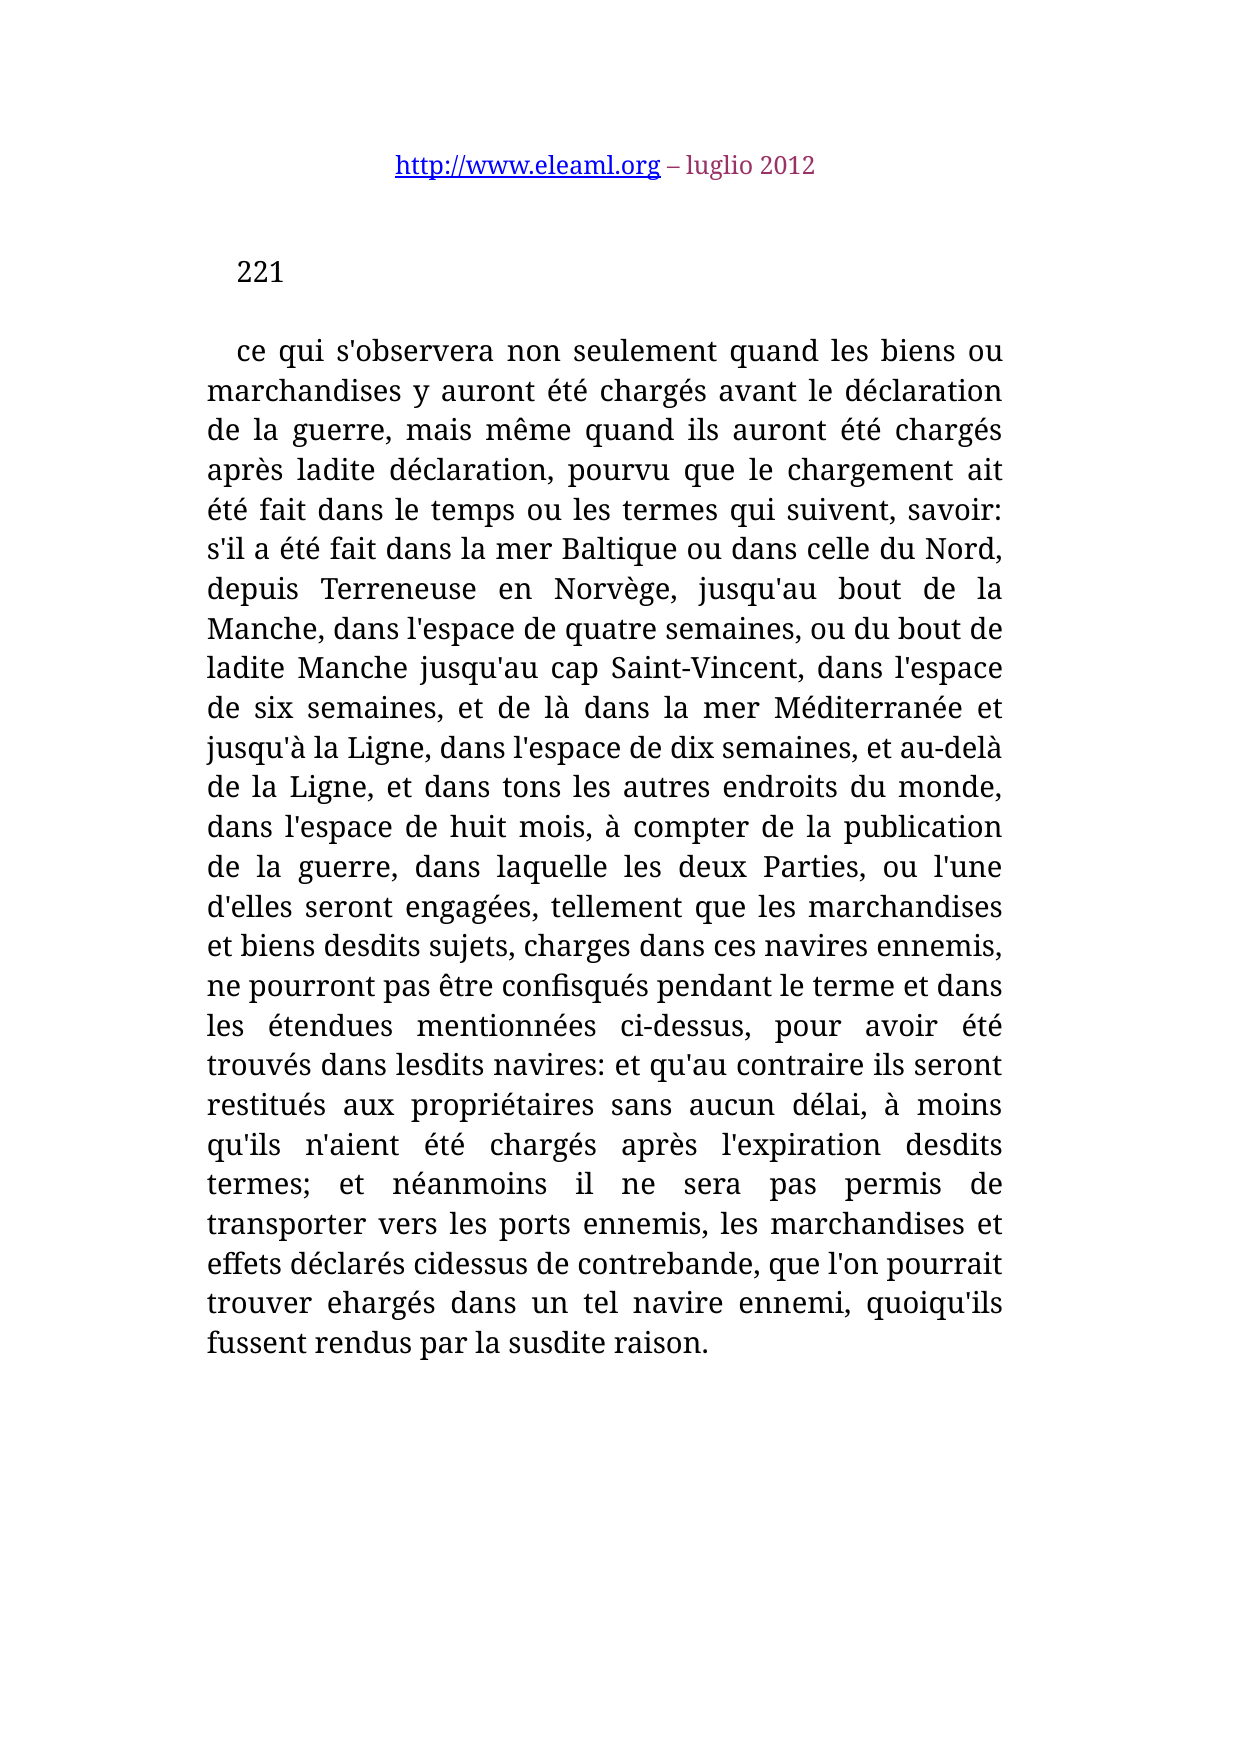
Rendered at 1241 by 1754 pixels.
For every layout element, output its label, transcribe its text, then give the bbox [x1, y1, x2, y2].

text 221 [207, 251, 1004, 291]
text ce qui s'observera non seulement quand les biens ou marchandises y auront été chargés avant le déclaration de la guerre, mais même quand ils auront été chargés après ladite déclaration, pourvu que le chargement ait été fait dans le temps ou les termes qui suivent, savoir: s'il a été fait dans la mer Baltique ou dans celle du Nord, depuis Terreneuse en Norvège, jusqu'au bout de la Manche, dans l'espace de quatre semaines, ou du bout de ladite Manche jusqu'au cap Saint-Vincent, dans l'espace de six semaines, et de là dans la mer Méditerranée et jusqu'à la Ligne, dans l'espace de dix semaines, et au-delà de la Ligne, et dans tons les autres endroits du monde, dans l'espace de huit mois, à compter de la publication de la guerre, dans laquelle les deux Parties, ou l'une d'elles seront engagées, tellement que les marchandises et biens desdits sujets, charges dans ces navires ennemis, ne pourront pas être confisqués pendant le terme et dans les étendues mentionnées ci-dessus, pour avoir été trouvés dans lesdits navires: et qu'au contraire ils seront restitués aux propriétaires sans aucun délai, à moins qu'ils n'aient été chargés après l'expiration desdits termes; et néanmoins il ne sera pas permis de transporter vers les ports ennemis, les marchandises et effets déclarés cidessus de contrebande, que l'on pourrait trouver ehargés dans un tel navire ennemi, quoiqu'ils fussent rendus par la susdite raison. [207, 330, 1004, 1362]
